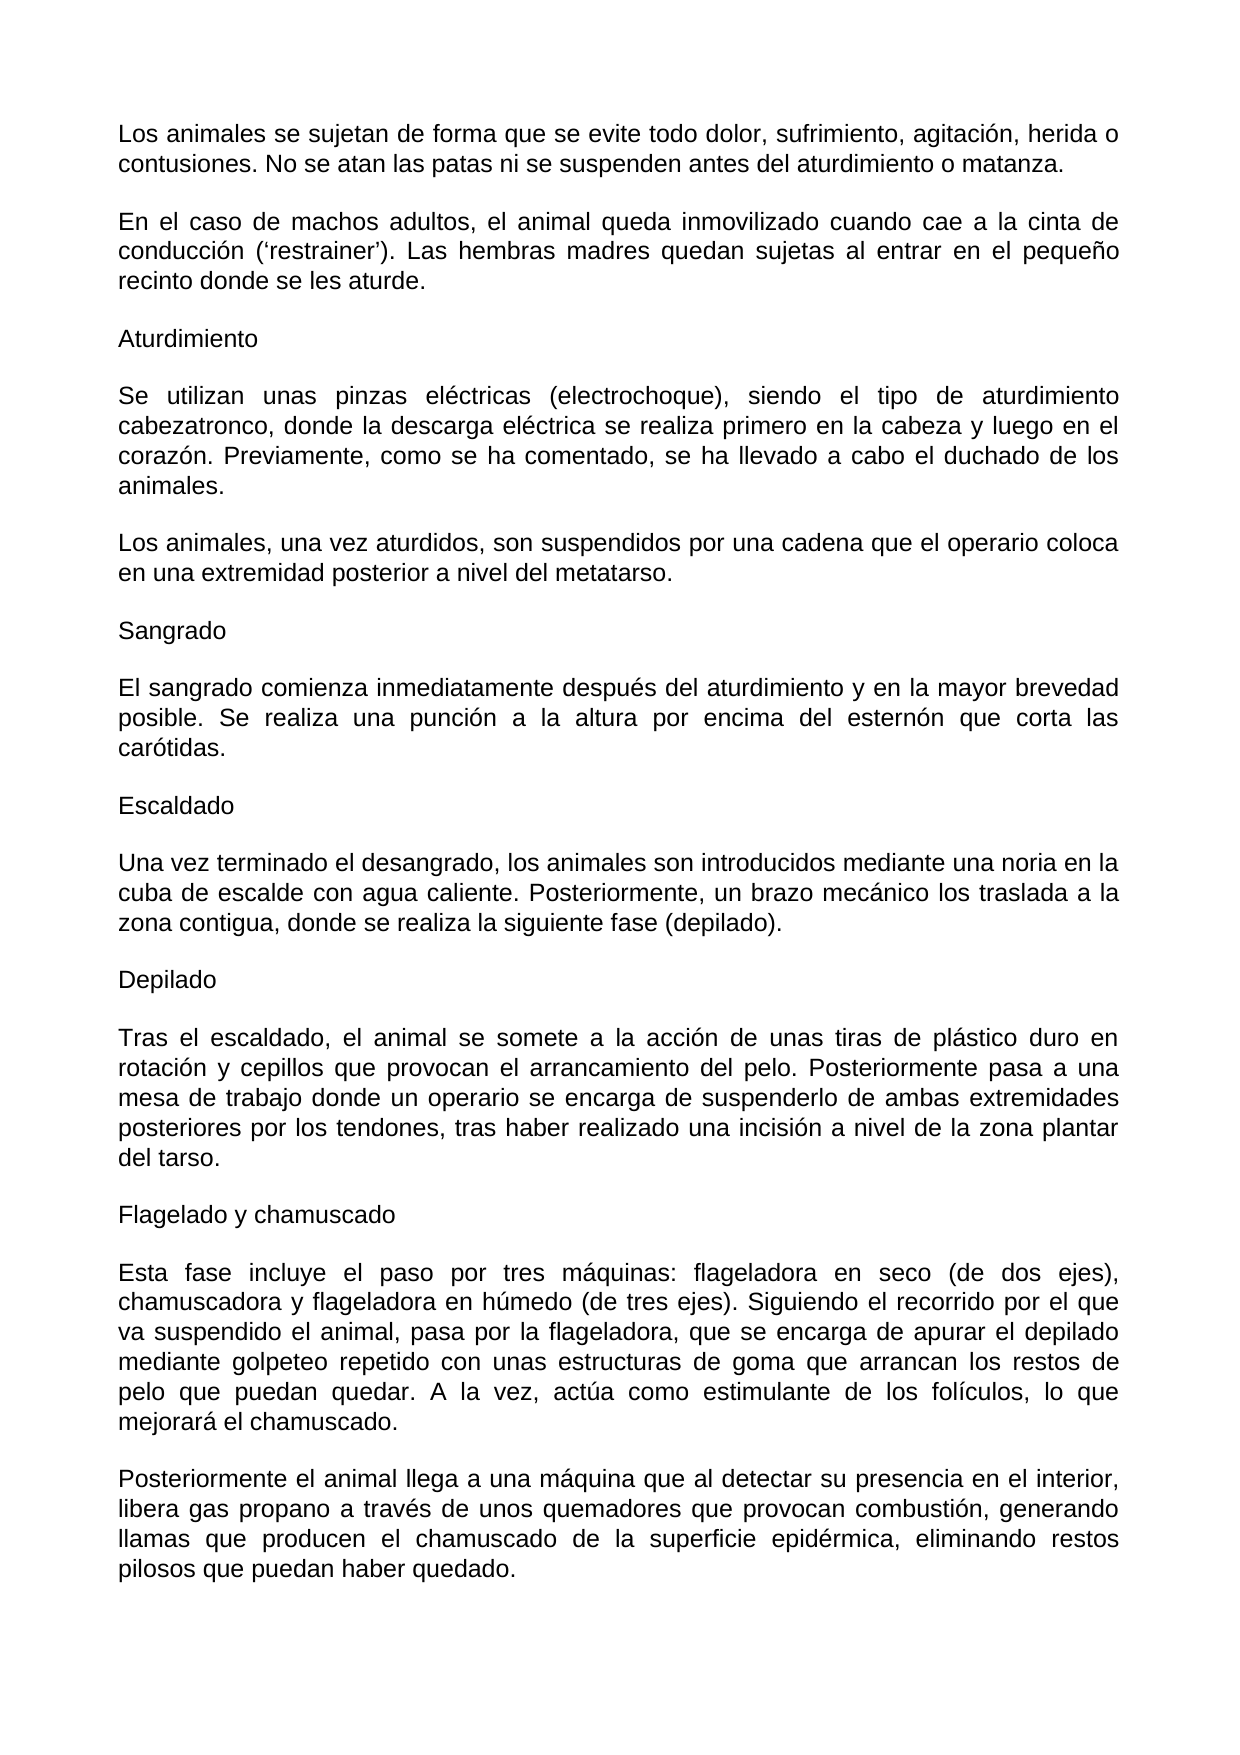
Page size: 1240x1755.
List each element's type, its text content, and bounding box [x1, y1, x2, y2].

text En el caso de machos adultos, el animal queda inmovilizado cuando cae a la cinta de conducción (‘restrainer’). Las hembras madres quedan sujetas al entrar en el pequeño recinto donde se les aturde. [118, 206, 1121, 295]
text Los animales, una vez aturdidos, son suspendidos por una cadena que el operario coloca en una extremidad posterior a nivel del metatarso. [118, 528, 1121, 587]
text El sangrado comienza inmediatamente después del aturdimiento y en la mayor brevedad posible. Se realiza una punción a la altura por encima del esternón que corta las carótidas. [118, 673, 1121, 762]
text Esta fase incluye el paso por tres máquinas: flageladora en seco (de dos ejes), chamuscadora y flageladora en húmedo (de tres ejes). Siguiendo el recorrido por el que va suspendido el animal, pasa por la flageladora, que se encarga de apurar el depilado mediante golpeteo repetido con unas estructuras de goma que arrancan los restos de pelo que puedan quedar. A la vez, actúa como estimulante de los folículos, lo que mejorará el chamuscado. [118, 1257, 1121, 1436]
text Flagelado y chamuscado [118, 1200, 1121, 1229]
text Depilado [118, 965, 1121, 994]
text Posteriormente el animal llega a una máquina que al detectar su presencia en el interior, libera gas propano a través de unos quemadores que provocan combustión, generando llamas que producen el chamuscado de la superficie epidérmica, eliminando restos pilosos que puedan haber quedado. [118, 1464, 1121, 1583]
text Escaldado [118, 791, 1121, 819]
text Los animales se sujetan de forma que se evite todo dolor, sufrimiento, agitación, herida o contusiones. No se atan las patas ni se suspenden antes del aturdimiento o matanza. [118, 119, 1121, 178]
text Se utilizan unas pinzas eléctricas (electrochoque), siendo el tipo de aturdimiento cabezatronco, donde la descarga eléctrica se realiza primero en la cabeza y luego en el corazón. Previamente, como se ha comentado, se ha llevado a cabo el duchado de los animales. [118, 381, 1121, 500]
text Una vez terminado el desangrado, los animales son introducidos mediante una noria en la cuba de escalde con agua caliente. Posteriormente, un brazo mecánico los traslada a la zona contigua, donde se realiza la siguiente fase (depilado). [118, 848, 1121, 937]
text Sangrado [118, 616, 1121, 644]
text Aturdimiento [118, 324, 1121, 352]
text Tras el escaldado, el animal se somete a la acción de unas tiras de plástico duro en rotación y cepillos que provocan el arrancamiento del pelo. Posteriormente pasa a una mesa de trabajo donde un operario se encarga de suspenderlo de ambas extremidades posteriores por los tendones, tras haber realizado una incisión a nivel de la zona plantar del tarso. [118, 1023, 1121, 1171]
